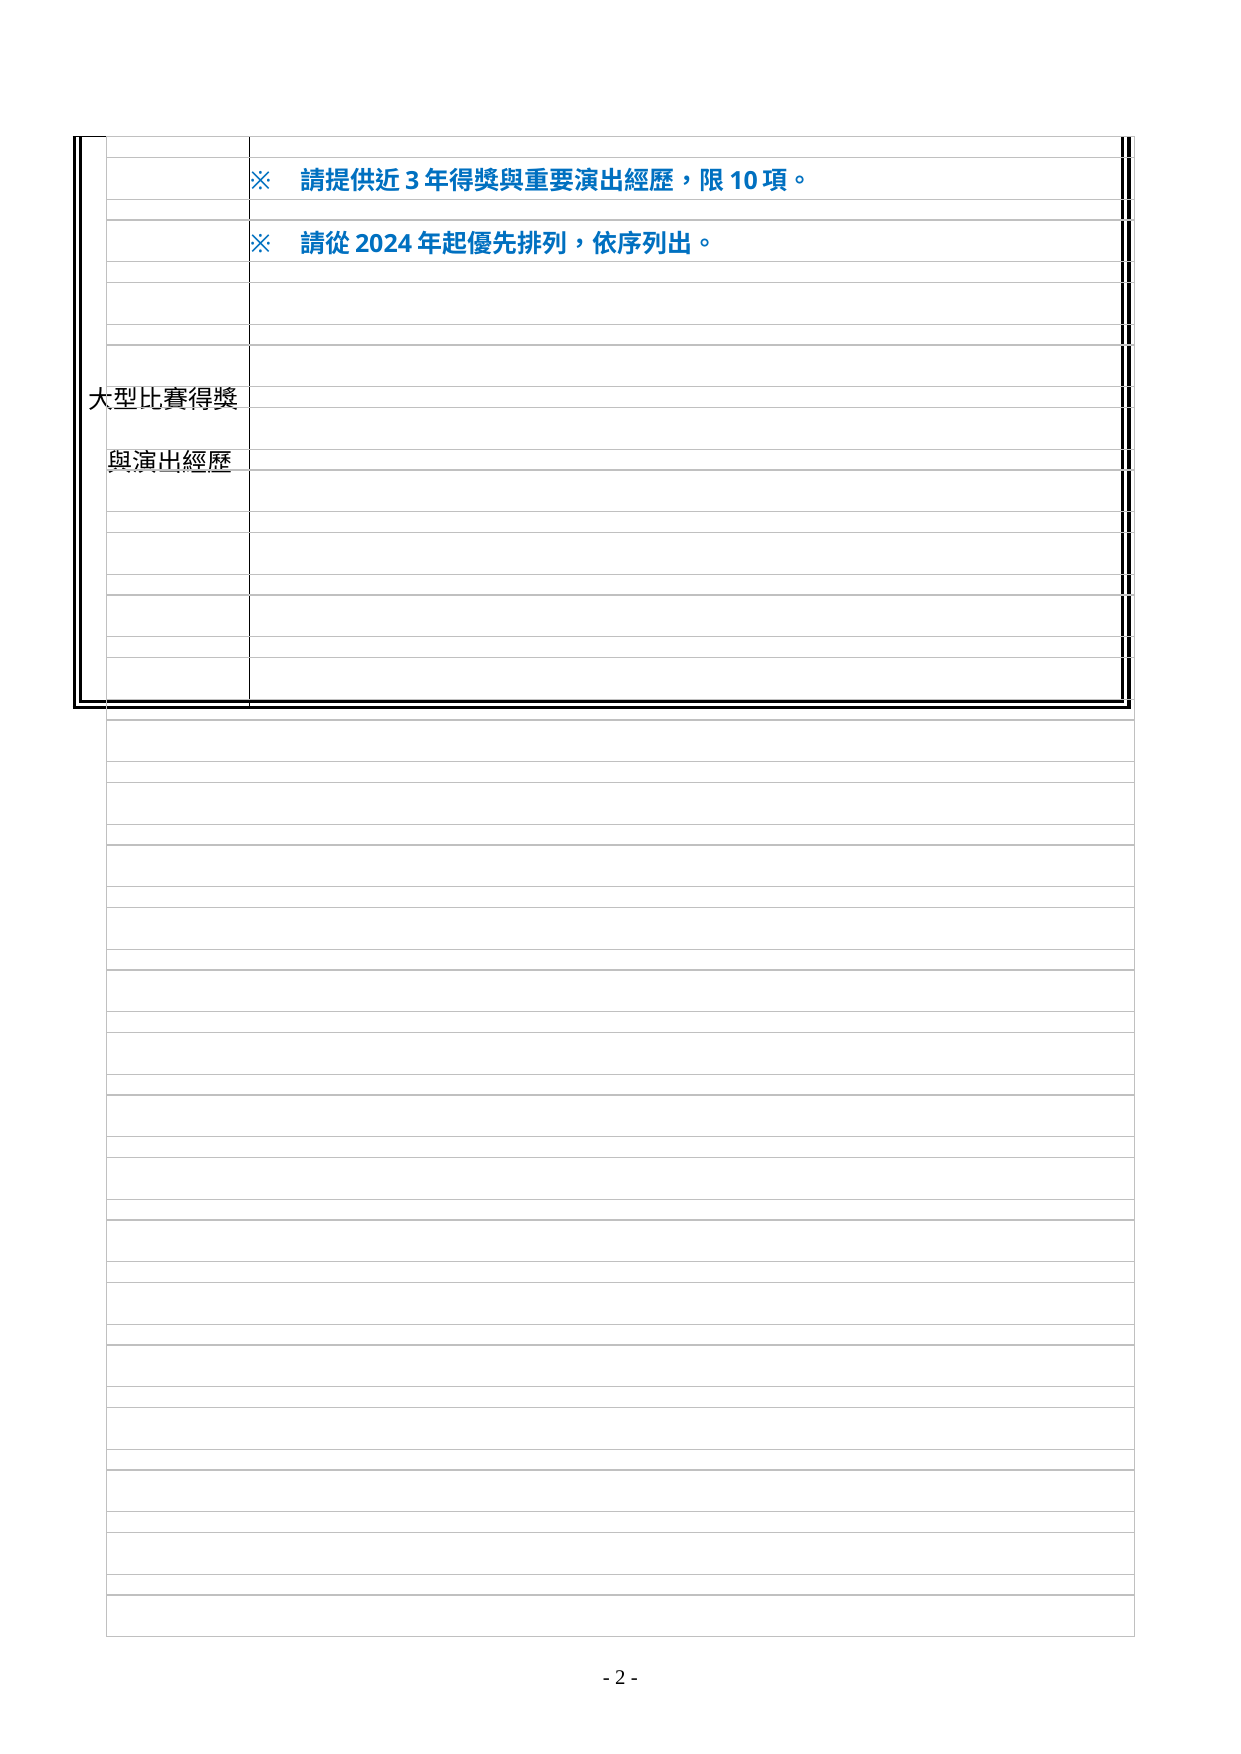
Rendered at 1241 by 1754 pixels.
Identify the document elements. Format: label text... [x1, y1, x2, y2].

table_cell 大型比賽得獎與演出經歷 [107, 637, 249, 657]
table_cell 大型比賽得獎與演出經歷 [107, 596, 249, 636]
table_cell 大型比賽得獎與演出經歷 [154, 387, 232, 407]
table_cell 大型比賽得獎與演出經歷 [107, 512, 249, 532]
table_cell 大型比賽得獎與演出經歷 [116, 450, 168, 469]
table_cell 大型比賽得獎與演出經歷 [107, 221, 249, 261]
table_cell 大型比賽得獎與演出經歷 [107, 533, 249, 574]
table_cell 請提供近3年得獎與重要演出經歷，限10項。 請從2024年起優先排列，依序列出。 [250, 408, 1121, 449]
table_cell 請提供近3年得獎與重要演出經歷，限10項。 請從2024年起優先排列，依序列出。 [250, 512, 1121, 532]
table_cell 請提供近3年得獎與重要演出經歷，限10項。 請從2024年起優先排列，依序列出。 [250, 471, 1121, 511]
table_cell 大型比賽得獎與演出經歷 [107, 200, 249, 219]
table_cell 大型比賽得獎與演出經歷 [186, 450, 249, 469]
table_cell 請提供近3年得獎與重要演出經歷，限10項。 請從2024年起優先排列，依序列出。 [250, 575, 1121, 594]
table_cell 大型比賽得獎與演出經歷 [107, 283, 249, 324]
table_cell 大型比賽得獎與演出經歷 [107, 408, 249, 449]
table_cell 請提供近3年得獎與重要演出經歷，限10項。 請從2024年起優先排列，依序列出。 [250, 450, 1121, 469]
table_cell 請提供近3年得獎與重要演出經歷，限10項。 請從2024年起優先排列，依序列出。 [250, 283, 1121, 324]
table_cell 大型比賽得獎與演出經歷 [107, 325, 249, 344]
table_cell 請提供近3年得獎與重要演出經歷，限10項。 請從2024年起優先排列，依序列出。 [250, 346, 1121, 386]
table_cell 大型比賽得獎與演出經歷 [107, 387, 141, 407]
table_cell 大型比賽得獎與演出經歷 [107, 575, 249, 594]
table_cell 請提供近3年得獎與重要演出經歷，限10項。 請從2024年起優先排列，依序列出。 [250, 158, 1121, 199]
table_cell 大型比賽得獎與演出經歷 [107, 658, 249, 699]
table_cell 請提供近3年得獎與重要演出經歷，限10項。 請從2024年起優先排列，依序列出。 [250, 200, 1121, 219]
table_cell 大型比賽得獎與演出經歷 [107, 158, 249, 199]
table_cell 請提供近3年得獎與重要演出經歷，限10項。 請從2024年起優先排列，依序列出。 [250, 596, 1121, 636]
table_cell 請提供近3年得獎與重要演出經歷，限10項。 請從2024年起優先排列，依序列出。 [250, 387, 1121, 407]
table_cell 大型比賽得獎與演出經歷 [107, 471, 249, 511]
table_cell 大型比賽得獎與演出經歷 [170, 450, 190, 469]
table_cell 大型比賽得獎與演出經歷 [226, 387, 249, 407]
table_cell 請提供近3年得獎與重要演出經歷，限10項。 請從2024年起優先排列，依序列出。 [250, 137, 1121, 157]
table_cell 請提供近3年得獎與重要演出經歷，限10項。 請從2024年起優先排列，依序列出。 [250, 637, 1121, 657]
table_cell 大型比賽得獎與演出經歷 [82, 137, 106, 700]
table_cell 請提供近3年得獎與重要演出經歷，限10項。 請從2024年起優先排列，依序列出。 [250, 262, 1121, 282]
table_cell 請提供近3年得獎與重要演出經歷，限10項。 請從2024年起優先排列，依序列出。 [250, 325, 1121, 344]
table_cell 大型比賽得獎與演出經歷 [107, 346, 249, 386]
table_cell 大型比賽得獎與演出經歷 [107, 137, 249, 157]
table_cell 請提供近3年得獎與重要演出經歷，限10項。 請從2024年起優先排列，依序列出。 [250, 221, 1121, 261]
table_cell 請提供近3年得獎與重要演出經歷，限10項。 請從2024年起優先排列，依序列出。 [250, 658, 1121, 699]
table_cell 請提供近3年得獎與重要演出經歷，限10項。 請從2024年起優先排列，依序列出。 [250, 533, 1121, 574]
table_cell 大型比賽得獎與演出經歷 [107, 262, 249, 282]
